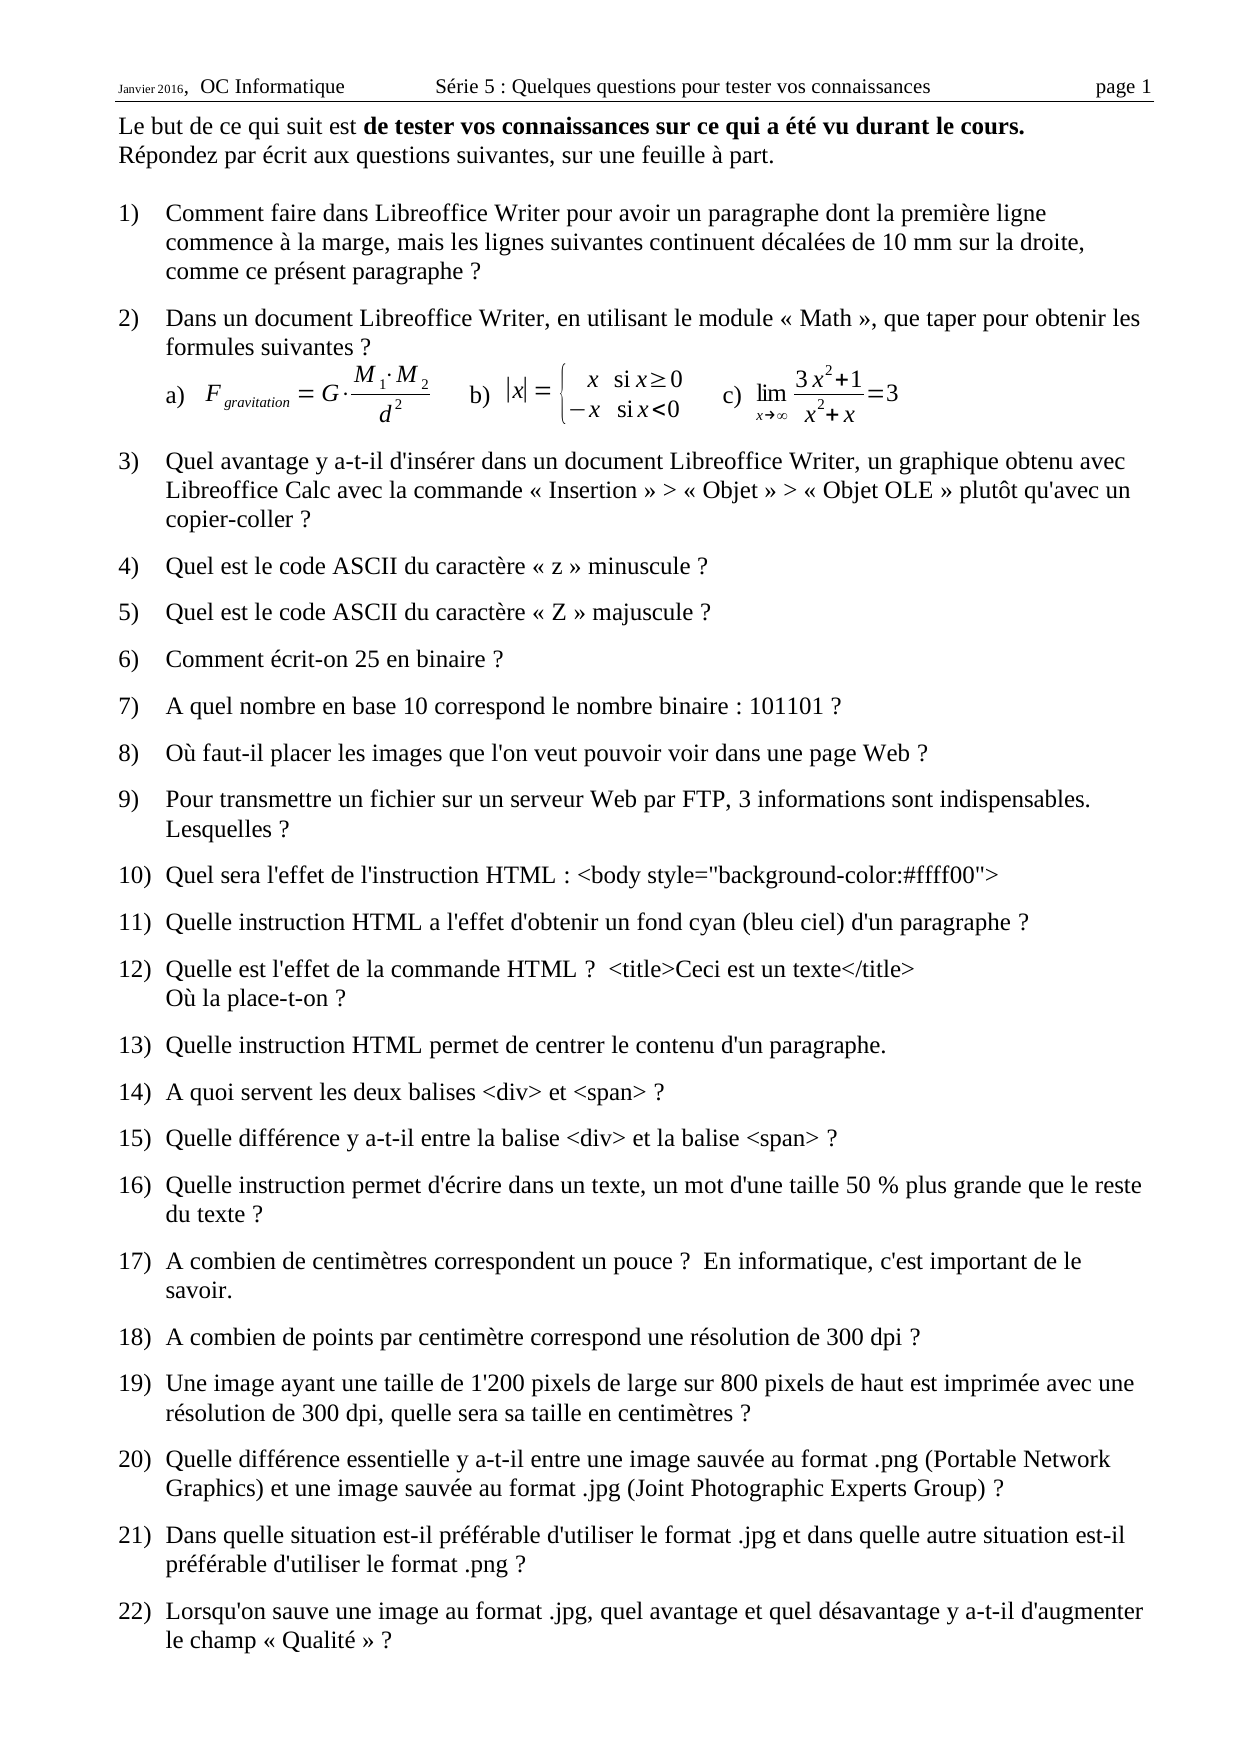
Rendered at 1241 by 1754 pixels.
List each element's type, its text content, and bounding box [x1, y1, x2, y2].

text 9) Pour transmettre un fichier sur un serveur Web par FTP, 3 informations sont indispensables. Lesquelles ? [118, 784, 1152, 842]
text 1) Comment faire dans Libreoffice Writer pour avoir un paragraphe dont la première ligne commence à la marge, mais les lignes suivantes continuent décalées de 10 mm sur la droite, comme ce présent paragraphe ? [118, 198, 1152, 285]
text 4) Quel est le code ASCII du caractère « z » minuscule ? [118, 551, 1152, 579]
text Le but de ce qui suit est de tester vos connaissances sur ce qui a été vu durant le cours. [118, 111, 1152, 140]
text 8) Où faut-il placer les images que l'on veut pouvoir voir dans une page Web ? [118, 738, 1152, 767]
text 20) Quelle différence essentielle y a-t-il entre une image sauvée au format .png (Portable Network Graphics) et une image sauvée au format .jpg (Joint Photographic Experts Group) ? [118, 1444, 1152, 1502]
text 22) Lorsqu'on sauve une image au format .jpg, quel avantage et quel désavantage y a-t-il d'augmenter le champ « Qualité » ? [118, 1596, 1152, 1654]
text 12) Quelle est l'effet de la commande HTML ? <title>Ceci est un texte</title> Où la place-t-on ? [118, 954, 1152, 1012]
text 18) A combien de points par centimètre correspond une résolution de 300 dpi ? [118, 1322, 1152, 1351]
text 11) Quelle instruction HTML a l'effet d'obtenir un fond cyan (bleu ciel) d'un paragraphe ? [118, 907, 1152, 936]
text 2) Dans un document Libreoffice Writer, en utilisant le module « Math », que taper pour obtenir les formules suivantes ? a) b) c) [118, 303, 1152, 428]
text 16) Quelle instruction permet d'écrire dans un texte, un mot d'une taille 50 % plus grande que le reste du texte ? [118, 1170, 1152, 1228]
text Répondez par écrit aux questions suivantes, sur une feuille à part. [118, 140, 1152, 169]
text 21) Dans quelle situation est-il préférable d'utiliser le format .jpg et dans quelle autre situation est-il préférable d'utiliser le format .png ? [118, 1520, 1152, 1578]
text 5) Quel est le code ASCII du caractère « Z » majuscule ? [118, 597, 1152, 626]
text 14) A quoi servent les deux balises <div> et <span> ? [118, 1076, 1152, 1105]
text 13) Quelle instruction HTML permet de centrer le contenu d'un paragraphe. [118, 1029, 1152, 1059]
text 15) Quelle différence y a-t-il entre la balise <div> et la balise <span> ? [118, 1123, 1152, 1152]
text 10) Quel sera l'effet de l'instruction HTML : <body style="background-color:#ffff00"> [118, 860, 1152, 889]
text 3) Quel avantage y a-t-il d'insérer dans un document Libreoffice Writer, un graphique obtenu avec Libreoffice Calc avec la commande « Insertion » > « Objet » > « Objet OLE » plutôt qu'avec un copier-coller ? [118, 446, 1152, 533]
text 17) A combien de centimètres correspondent un pouce ? En informatique, c'est important de le savoir. [118, 1246, 1152, 1304]
text 19) Une image ayant une taille de 1'200 pixels de large sur 800 pixels de haut est imprimée avec une résolution de 300 dpi, quelle sera sa taille en centimètres ? [118, 1368, 1152, 1426]
text 7) A quel nombre en base 10 correspond le nombre binaire : 101101 ? [118, 691, 1152, 720]
text 6) Comment écrit-on 25 en binaire ? [118, 644, 1152, 673]
